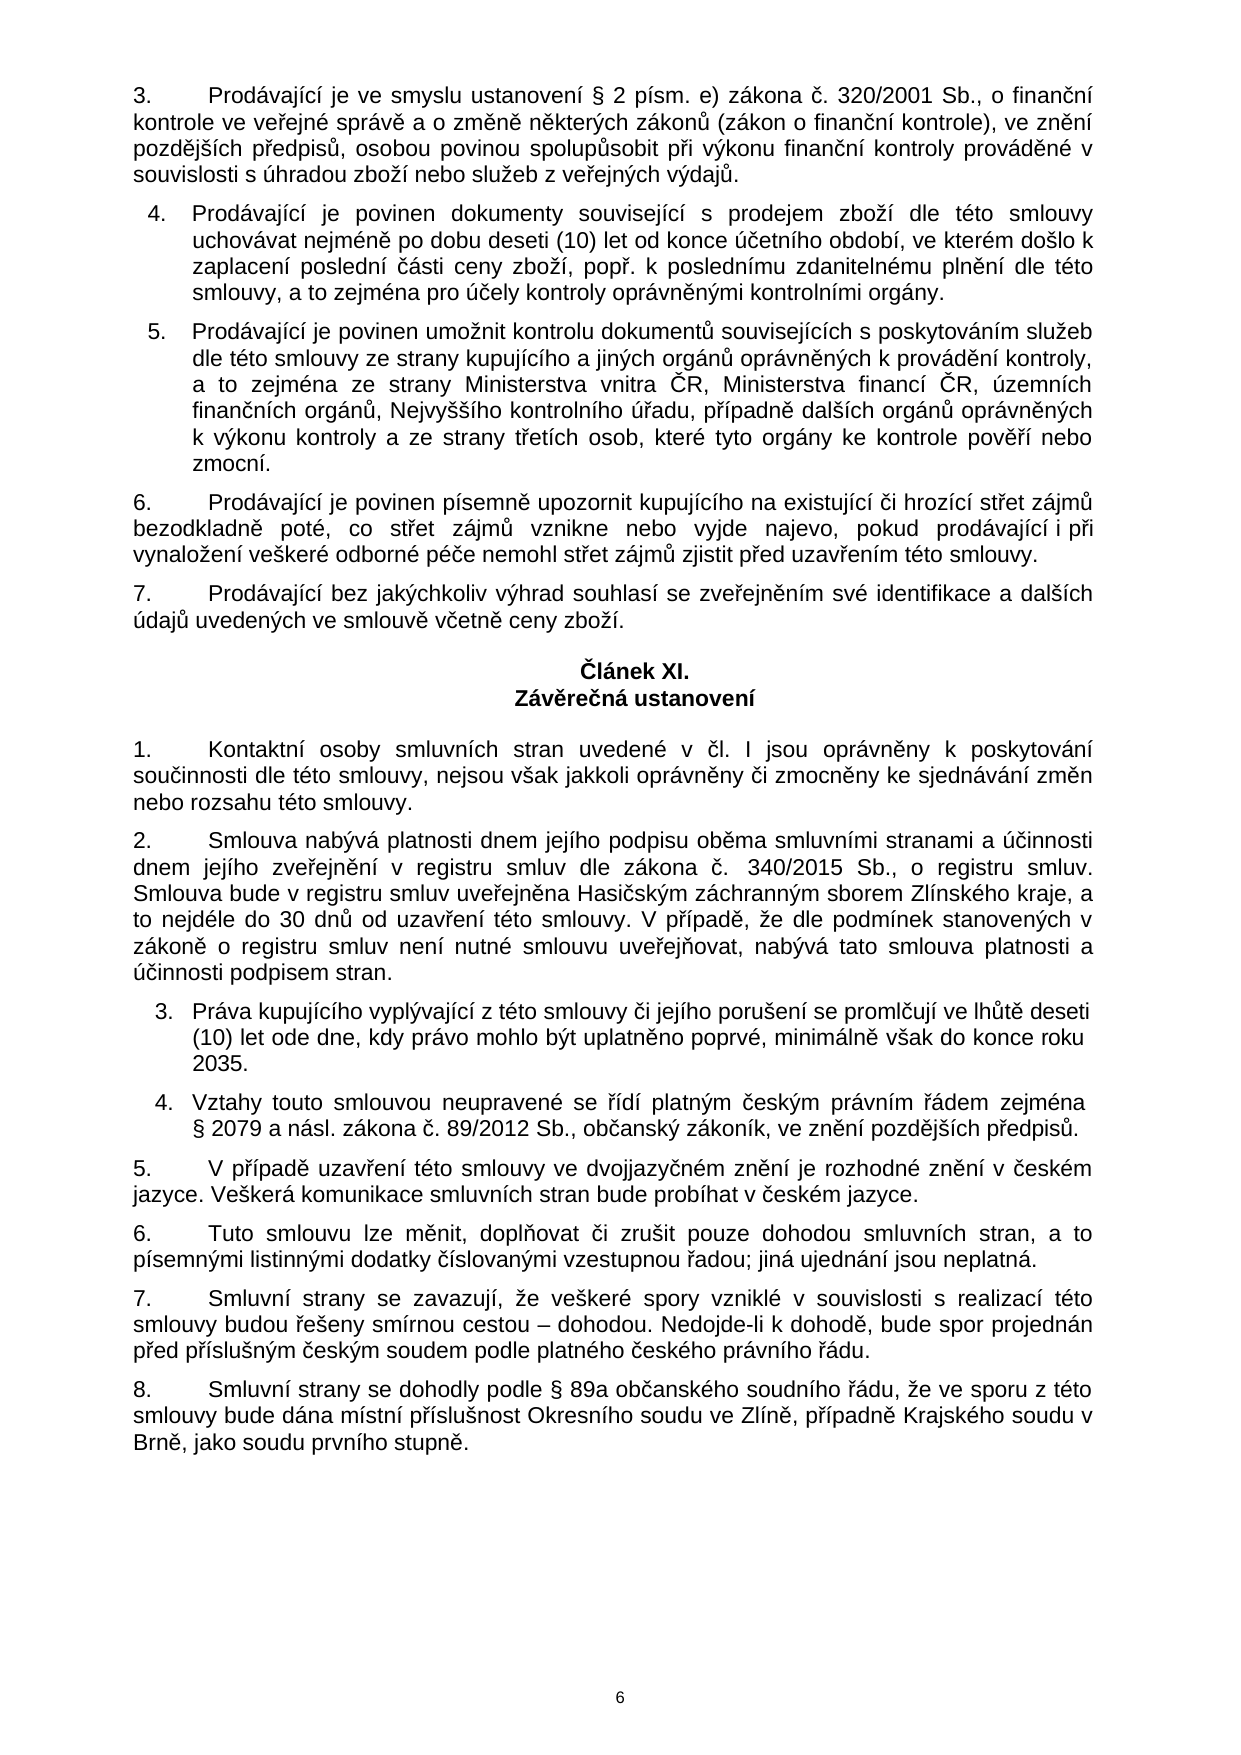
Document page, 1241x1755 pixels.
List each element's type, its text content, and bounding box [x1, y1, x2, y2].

list Kontaktní osoby smluvních stran uvedené v čl. I jsou oprávněny k poskytování součinnosti dle této smlouvy, nejsou však jakkoli oprávněny či zmocněny ke sjednávání změn nebo rozsahu této smlouvy. [133, 736, 1093, 815]
list Prodávající je ve smyslu ustanovení § 2 písm. e) zákona č. 320/2001 Sb., o finanční kontrole ve veřejné správě a o změně některých zákonů (zákon o finanční kontrole), ve znění pozdějších předpisů, osobou povinou spolupůsobit při výkonu finanční kontroly prováděné v souvislosti s úhradou zboží nebo služeb z veřejných výdajů. [133, 82, 1094, 188]
list Smluvní strany se dohodly podle § 89a občanského soudního řádu, že ve sporu z této smlouvy bude dána místní příslušnost Okresního soudu ve Zlíně, případně Krajského soudu v Brně, jako soudu prvního stupně. [133, 1376, 1094, 1455]
list Smlouva nabývá platnosti dnem jejího podpisu oběma smluvními stranami a účinnosti dnem jejího zveřejnění v registru smluv dle zákona č. 340/2015 Sb., o registru smluv. Smlouva bude v registru smluv uveřejněna Hasičským záchranným sborem Zlínského kraje, a to nejdéle do 30 dnů od uzavření této smlouvy. V případě, že dle podmínek stanovených v zákoně o registru smluv není nutné smlouvu uveřejňovat, nabývá tato smlouva platnosti a účinnosti podpisem stran. [133, 827, 1094, 986]
text § 2079 a násl. zákona č. 89/2012 Sb., občanský zákoník, ve znění pozdějších předpisů. [192, 1116, 1152, 1142]
list Smluvní strany se zavazují, že veškeré spory vzniklé v souvislosti s realizací této smlouvy budou řešeny smírnou cestou – dohodou. Nedojde-li k dohodě, bude spor projednán před příslušným českým soudem podle platného českého právního řádu. [133, 1284, 1094, 1364]
list Práva kupujícího vyplývající z této smlouvy či jejího porušení se promlčují ve lhůtě deseti [154, 998, 1152, 1024]
list Prodávající je povinen umožnit kontrolu dokumentů souvisejících s poskytováním služeb dle této smlouvy ze strany kupujícího a jiných orgánů oprávněných k provádění kontroly, a to zejména ze strany Ministerstva vnitra ČR, Ministerstva financí ČR, územních finančních orgánů, Nejvyššího kontrolního úřadu, případně dalších orgánů oprávněných k výkonu kontroly a ze strany třetích osob, které tyto orgány ke kontrole pověří nebo zmocní. [147, 318, 1093, 476]
subtitle Článek XI. Závěrečná ustanovení [514, 658, 801, 711]
text (10) let ode dne, kdy právo mohlo být uplatněno poprvé, minimálně však do konce roku [192, 1024, 1152, 1051]
list Tuto smlouvu lze měnit, doplňovat či zrušit pouze dohodou smluvních stran, a to písemnými listinnými dodatky číslovanými vzestupnou řadou; jiná ujednání jsou neplatná. [133, 1220, 1094, 1272]
list Prodávající bez jakýchkoliv výhrad souhlasí se zveřejněním své identifikace a dalších údajů uvedených ve smlouvě včetně ceny zboží. [133, 580, 1094, 633]
list Vztahy touto smlouvou neupravené se řídí platným českým právním řádem zejména [154, 1090, 1152, 1116]
text 2035. [192, 1051, 1152, 1077]
list Prodávající je povinen písemně upozornit kupujícího na existující či hrozící střet zájmů bezodkladně poté, co střet zájmů vznikne nebo vyjde najevo, pokud prodávající i při vynaložení veškeré odborné péče nemohl střet zájmů zjistit před uzavřením této smlouvy. [133, 489, 1094, 568]
list Prodávající je povinen dokumenty související s prodejem zboží dle této smlouvy uchovávat nejméně po dobu deseti (10) let od konce účetního období, ve kterém došlo k zaplacení poslední části ceny zboží, popř. k poslednímu zdanitelnému plnění dle této smlouvy, a to zejména pro účely kontroly oprávněnými kontrolními orgány. [147, 200, 1094, 306]
list V případě uzavření této smlouvy ve dvojjazyčném znění je rozhodné znění v českém jazyce. Veškerá komunikace smluvních stran bude probíhat v českém jazyce. [133, 1154, 1094, 1207]
